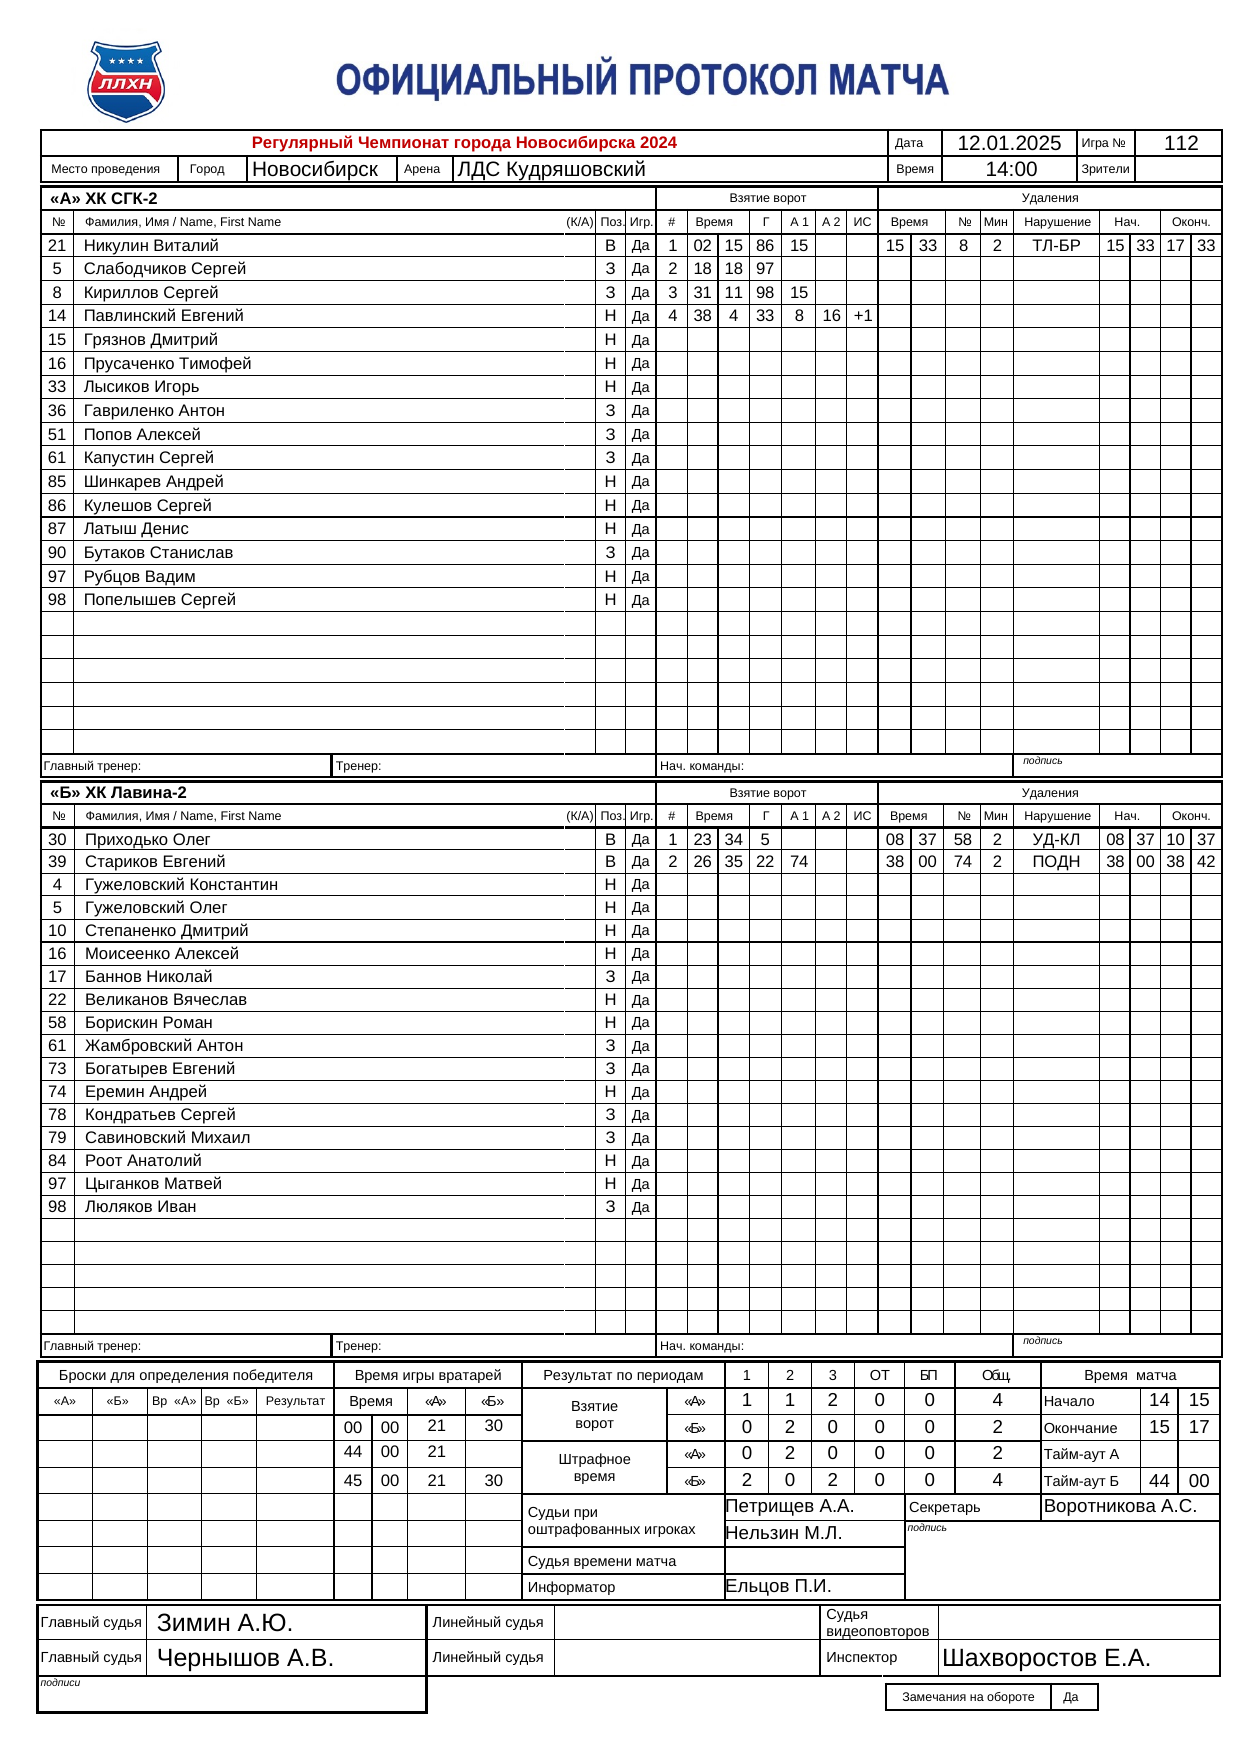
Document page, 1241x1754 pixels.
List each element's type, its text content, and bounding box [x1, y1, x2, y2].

table_cell [879, 636, 910, 658]
table_cell [912, 281, 945, 303]
table_cell ТЛ-БР [1014, 235, 1099, 256]
table_cell [596, 636, 625, 658]
table_cell [1014, 1035, 1099, 1057]
table_cell З [596, 541, 625, 564]
table_cell [565, 518, 595, 540]
table_cell [657, 1150, 687, 1172]
table_cell [626, 659, 655, 682]
table_cell [657, 518, 687, 540]
table_cell Да [626, 541, 655, 564]
table_cell [408, 1494, 465, 1520]
table_cell [946, 612, 980, 634]
table_cell [981, 920, 1013, 941]
table_cell [847, 896, 877, 918]
table_cell [1014, 305, 1099, 327]
table_cell [782, 376, 815, 398]
table_cell В [596, 235, 625, 256]
table_cell [257, 1494, 333, 1520]
table_cell А 1 [782, 805, 815, 826]
table_cell [816, 1196, 846, 1218]
table_cell [750, 1196, 781, 1218]
table_cell [408, 1521, 465, 1546]
table_cell [946, 376, 980, 398]
table_cell 00 [373, 1468, 407, 1493]
table_cell [335, 1494, 371, 1520]
table_cell 44 [1141, 1468, 1177, 1493]
table_cell [912, 1104, 943, 1126]
table_cell [782, 966, 815, 987]
table_cell [565, 494, 595, 516]
table_header 2 [769, 1363, 811, 1387]
table_cell [1131, 730, 1160, 753]
table_cell [74, 636, 564, 658]
table_cell [782, 328, 815, 351]
table_cell [1192, 494, 1221, 516]
table_cell [879, 1219, 910, 1241]
table_cell [1131, 966, 1160, 987]
table_cell [1192, 1104, 1221, 1126]
table_cell [373, 1521, 407, 1546]
table_cell Новосибирск [248, 157, 396, 181]
table_cell [373, 1574, 407, 1599]
table_cell [1014, 588, 1099, 611]
table_cell [1192, 305, 1221, 327]
table_cell 2 [657, 850, 687, 872]
table_cell [847, 730, 877, 753]
table_cell [408, 1574, 465, 1599]
table_cell [565, 565, 595, 587]
table_cell [879, 257, 910, 280]
table_cell Тренер: [333, 1335, 655, 1356]
table_cell [726, 1548, 904, 1573]
table_cell [1192, 920, 1221, 941]
table_cell 22 [750, 850, 781, 872]
table_cell [782, 896, 815, 918]
table_cell [42, 707, 73, 729]
table_cell [373, 1494, 407, 1520]
table_cell [816, 612, 846, 634]
table_cell [565, 328, 595, 351]
table_cell [719, 518, 749, 540]
table_cell [912, 1219, 943, 1241]
table_cell 4 [719, 305, 749, 327]
table_cell «А» [668, 1389, 724, 1413]
table_cell «Б» [668, 1468, 724, 1493]
table_cell [1014, 1058, 1099, 1079]
table_cell [1100, 659, 1129, 682]
table_cell [912, 257, 945, 280]
table_cell 00 [1179, 1468, 1219, 1493]
table_cell Да [626, 989, 655, 1011]
table_cell [688, 1012, 717, 1033]
table_cell [816, 423, 846, 445]
table_cell 17 [1179, 1415, 1219, 1440]
table_cell [39, 1494, 92, 1520]
table_cell Да [626, 966, 655, 987]
table_cell [847, 989, 877, 1011]
table_cell Время [879, 805, 943, 826]
table_cell [1131, 565, 1160, 587]
table_cell 97 [750, 257, 781, 280]
table_cell [847, 1265, 877, 1287]
table_cell Фамилия, Имя / Name, First Name [75, 805, 565, 826]
table_cell [1161, 659, 1190, 682]
table_cell Н [596, 588, 625, 611]
table_cell [1100, 1035, 1129, 1057]
table_cell [782, 612, 815, 634]
table_cell [1161, 1104, 1190, 1126]
table_cell [657, 1012, 687, 1033]
table_cell [657, 683, 687, 706]
table_cell [202, 1441, 256, 1467]
table_cell [1161, 1242, 1190, 1264]
table_cell 00 [373, 1441, 407, 1467]
table_cell [565, 636, 595, 658]
table_cell [1100, 257, 1129, 280]
table_cell [1192, 1035, 1221, 1057]
table_cell Н [596, 518, 625, 540]
table_cell [1192, 1288, 1221, 1310]
table_cell [1192, 281, 1221, 303]
table_cell Шахворостов Е.А. [939, 1640, 1219, 1675]
table_cell 74 [42, 1081, 74, 1103]
table_cell [1100, 1288, 1129, 1310]
table_cell [719, 1311, 749, 1333]
table_cell Еремин Андрей [75, 1081, 564, 1103]
table_header Замечания на обороте [887, 1685, 1050, 1709]
table_cell [75, 1265, 564, 1287]
table_cell Время [688, 211, 749, 233]
table_cell 8 [42, 281, 73, 303]
table_cell [719, 1219, 749, 1241]
table_cell Да [626, 352, 655, 374]
table_cell [912, 966, 943, 987]
table_cell [1192, 1173, 1221, 1195]
table_cell [1161, 683, 1190, 706]
table_cell [981, 943, 1013, 964]
table_cell [946, 707, 980, 729]
table_cell 35 [719, 850, 749, 872]
table_cell [847, 1288, 877, 1310]
table_cell [816, 1150, 846, 1172]
table_cell [782, 989, 815, 1011]
table_cell [75, 1242, 564, 1264]
table_cell [565, 1288, 595, 1310]
table_cell [939, 1606, 1219, 1639]
table_cell [657, 874, 687, 895]
table_cell [565, 1173, 595, 1195]
table_cell [847, 352, 877, 374]
table_cell [657, 541, 687, 564]
table_cell (К/А) [565, 805, 595, 826]
table_cell 08 [879, 829, 910, 849]
table_cell [565, 612, 595, 634]
table_cell 2 [981, 235, 1013, 256]
table_cell Попов Алексей [74, 423, 564, 445]
table_cell [912, 659, 945, 682]
table_cell # [657, 805, 687, 826]
table_cell [912, 1127, 943, 1149]
table_cell [1192, 376, 1221, 398]
table_cell [1014, 1265, 1099, 1287]
table_cell [1131, 518, 1160, 540]
table_cell [981, 1081, 1013, 1103]
table_cell 21 [408, 1416, 465, 1440]
table_cell 2 [769, 1415, 811, 1440]
table_cell 38 [879, 850, 910, 872]
table_cell [657, 1173, 687, 1195]
table_cell [879, 1242, 910, 1264]
table_cell Н [596, 1012, 625, 1033]
table_header 112 [1136, 131, 1221, 155]
table_cell [981, 1173, 1013, 1195]
table_cell 3 [657, 281, 687, 303]
table_cell [657, 1242, 687, 1264]
table_header «А» ХК СГК-2 [42, 188, 655, 209]
table_cell +1 [847, 305, 877, 327]
table_cell [202, 1547, 256, 1573]
table_cell [1192, 399, 1221, 422]
table_cell З [596, 1127, 625, 1149]
table_cell [1161, 1127, 1190, 1149]
table_cell [946, 423, 980, 445]
table_cell Тренер: [333, 755, 655, 776]
table_cell [719, 1081, 749, 1103]
table_cell [39, 1416, 92, 1440]
table_cell [981, 659, 1013, 682]
table_cell [657, 1035, 687, 1057]
table_cell [1014, 896, 1099, 918]
table_cell [626, 1219, 655, 1241]
table_cell [912, 1196, 943, 1218]
table_cell 30 [466, 1416, 521, 1440]
table_cell [816, 829, 846, 849]
table_cell Н [596, 352, 625, 374]
table_cell Шинкарев Андрей [74, 470, 564, 493]
table_cell [944, 966, 980, 987]
table_cell 87 [42, 518, 73, 540]
table_cell [688, 470, 717, 493]
table_cell [1014, 683, 1099, 706]
table_cell [782, 707, 815, 729]
table_cell [657, 1127, 687, 1149]
table_cell [626, 612, 655, 634]
table_cell [1014, 565, 1099, 587]
table_cell [565, 1150, 595, 1172]
table_cell [782, 920, 815, 941]
table_cell 74 [944, 850, 980, 872]
table_cell [981, 588, 1013, 611]
table_cell [847, 850, 877, 872]
table_cell [816, 896, 846, 918]
table_cell подписи [39, 1677, 425, 1711]
table_cell [981, 1265, 1013, 1287]
table_cell [782, 1242, 815, 1264]
table_cell [719, 1035, 749, 1057]
table_cell Город [179, 157, 246, 181]
table_cell [1131, 636, 1160, 658]
table_cell Да [626, 1196, 655, 1218]
table_cell [1161, 281, 1190, 303]
table_cell [257, 1441, 333, 1467]
table_cell [981, 541, 1013, 564]
table_cell 79 [42, 1127, 74, 1149]
table_cell [944, 920, 980, 941]
table_cell [719, 1265, 749, 1287]
table_cell [257, 1521, 333, 1546]
table_cell [816, 707, 846, 729]
table_cell [565, 1081, 595, 1103]
table_cell [879, 328, 910, 351]
table_cell 5 [42, 896, 74, 918]
table_cell Бутаков Станислав [74, 541, 564, 564]
table_cell [93, 1521, 147, 1546]
table_cell 61 [42, 446, 73, 469]
table_cell [782, 446, 815, 469]
table_cell [946, 257, 980, 280]
table_cell 90 [42, 541, 73, 564]
table_cell [719, 683, 749, 706]
table_cell [1131, 1265, 1160, 1287]
table_cell [1131, 1058, 1160, 1079]
table_cell Да [626, 328, 655, 351]
table_cell [750, 494, 781, 516]
table_cell Н [596, 896, 625, 918]
table_cell [1100, 707, 1129, 729]
table_cell [782, 1173, 815, 1195]
table_cell [1131, 305, 1160, 327]
table_cell [946, 305, 980, 327]
table_cell [847, 494, 877, 516]
table_cell [719, 1288, 749, 1310]
table_cell [596, 1311, 625, 1333]
table_cell Да [626, 235, 655, 256]
table_cell [944, 1242, 980, 1264]
table_cell 16 [42, 943, 74, 964]
table_cell [202, 1416, 256, 1440]
table_cell [688, 1035, 717, 1057]
table_cell [657, 565, 687, 587]
table_cell [1131, 989, 1160, 1011]
table_cell [1014, 446, 1099, 469]
table_cell [912, 541, 945, 564]
table_cell [816, 328, 846, 351]
table_cell [782, 1311, 815, 1333]
table_cell [847, 1219, 877, 1241]
table_cell [750, 707, 781, 729]
table_cell [657, 707, 687, 729]
table_cell Да [626, 829, 655, 849]
table_cell [565, 541, 595, 564]
table_cell [750, 446, 781, 469]
table_cell Да [626, 281, 655, 303]
table_cell 0 [905, 1442, 954, 1467]
table_cell Арена [398, 157, 452, 181]
table_cell [42, 683, 73, 706]
table_cell З [596, 423, 625, 445]
table_cell Штрафное время [523, 1442, 666, 1493]
table_cell [782, 1035, 815, 1057]
table_cell [981, 896, 1013, 918]
table_cell [782, 352, 815, 374]
table_cell Да [626, 376, 655, 398]
table_cell [981, 1012, 1013, 1033]
table_cell [688, 707, 717, 729]
table_cell Цыганков Матвей [75, 1173, 564, 1195]
table_cell [750, 1150, 781, 1172]
table_cell [1100, 1219, 1129, 1241]
table_cell [782, 588, 815, 611]
table_cell [879, 1288, 910, 1310]
table_cell Павлинский Евгений [74, 305, 564, 327]
table_cell [1161, 541, 1190, 564]
table_cell [1100, 470, 1129, 493]
table_cell Да [626, 518, 655, 540]
table_cell [816, 541, 846, 564]
table_cell Главный судья [39, 1606, 146, 1639]
table_cell [688, 376, 717, 398]
table_cell [912, 399, 945, 422]
table_cell [1131, 281, 1160, 303]
table_cell [1192, 518, 1221, 540]
table_cell [1131, 541, 1160, 564]
table_cell [944, 1265, 980, 1287]
table_cell [750, 1127, 781, 1149]
table_cell [879, 352, 910, 374]
table_cell [912, 470, 945, 493]
table_cell Кондратьев Сергей [75, 1104, 564, 1126]
table_cell [912, 730, 945, 753]
table_cell 22 [42, 989, 74, 1011]
table_cell [565, 235, 595, 256]
table_cell [782, 541, 815, 564]
table_cell [719, 352, 749, 374]
table_cell [1161, 565, 1190, 587]
table_cell [1100, 446, 1129, 469]
table_cell [912, 494, 945, 516]
table_cell [946, 541, 980, 564]
table_cell [565, 352, 595, 374]
table_cell 86 [42, 494, 73, 516]
table_cell [782, 1196, 815, 1218]
table_cell [750, 1173, 781, 1195]
table_cell [912, 1058, 943, 1079]
table_cell [912, 423, 945, 445]
table_cell [1100, 989, 1129, 1011]
table_cell [847, 874, 877, 895]
table_cell [688, 612, 717, 634]
table_cell [719, 565, 749, 587]
table_cell [847, 707, 877, 729]
table_cell [946, 494, 980, 516]
picture [5, 28, 1179, 129]
table_cell 2 [981, 850, 1013, 872]
table_cell [657, 328, 687, 351]
table_cell [1131, 612, 1160, 634]
table_cell [1161, 1150, 1190, 1172]
table_cell [565, 1196, 595, 1218]
table_cell [688, 446, 717, 469]
table_cell 4 [657, 305, 687, 327]
table_cell Никулин Виталий [74, 235, 564, 256]
table_cell [847, 1104, 877, 1126]
table_cell [93, 1441, 147, 1467]
table_cell Поз. [596, 211, 625, 233]
table_cell [879, 305, 910, 327]
table_header Игра № [1078, 131, 1134, 155]
table_cell «Б » [466, 1389, 521, 1413]
table_cell [1131, 352, 1160, 374]
table_cell Да [626, 1035, 655, 1057]
table_cell Да [626, 920, 655, 941]
table_cell 0 [905, 1389, 954, 1413]
table_cell [148, 1521, 201, 1546]
table_cell [335, 1574, 371, 1599]
table_cell [946, 588, 980, 611]
table_cell [879, 966, 910, 987]
table_cell [879, 376, 910, 398]
table_cell [1192, 470, 1221, 493]
table_cell [202, 1494, 256, 1520]
table_cell [657, 920, 687, 941]
table_cell 2 [812, 1389, 854, 1413]
table_cell [565, 305, 595, 327]
table_cell [912, 989, 943, 1011]
table_cell [750, 588, 781, 611]
table_cell [565, 470, 595, 493]
table_cell Нач. команды: [657, 1335, 1012, 1356]
table_cell [596, 612, 625, 634]
table_cell Главный тренер: [42, 755, 330, 776]
table_cell 2 [812, 1468, 854, 1493]
table_cell [750, 1058, 781, 1079]
table_cell [657, 896, 687, 918]
table_cell [782, 423, 815, 445]
table_cell [1014, 494, 1099, 516]
table_cell [555, 1606, 819, 1639]
table_cell 17 [42, 966, 74, 987]
table_cell [1161, 305, 1190, 327]
table_cell [1192, 896, 1221, 918]
table_cell [1161, 730, 1190, 753]
table_cell 15 [879, 235, 910, 256]
table_cell 2 [726, 1468, 768, 1493]
table_cell [750, 423, 781, 445]
table_cell Да [626, 1127, 655, 1149]
table_cell [657, 636, 687, 658]
table_cell [1131, 494, 1160, 516]
table_cell 36 [42, 399, 73, 422]
table_cell [1179, 1441, 1219, 1467]
table_cell Игр. [626, 211, 655, 233]
table_cell 33 [1131, 235, 1160, 256]
table_cell Секретарь [906, 1495, 1040, 1520]
table_cell [719, 989, 749, 1011]
table_cell [1192, 565, 1221, 587]
table_cell [816, 730, 846, 753]
table_cell [912, 376, 945, 398]
table_cell [565, 989, 595, 1011]
table_cell Да [626, 943, 655, 964]
table_cell Да [626, 896, 655, 918]
table_cell [847, 281, 877, 303]
table_cell [335, 1521, 371, 1546]
table_cell [750, 683, 781, 706]
table_cell [946, 328, 980, 351]
table_cell [912, 446, 945, 469]
table_cell «А» [408, 1389, 465, 1413]
table_cell [879, 399, 910, 422]
table_cell [1014, 966, 1099, 987]
table_cell [816, 874, 846, 895]
table_cell [847, 328, 877, 351]
table_cell [816, 683, 846, 706]
table_cell [74, 707, 564, 729]
table_cell [816, 565, 846, 587]
table_cell [1161, 1196, 1190, 1218]
table_cell [816, 281, 846, 303]
table_header Дата [889, 131, 941, 155]
table_cell [1131, 1081, 1160, 1103]
table_cell [1192, 1150, 1221, 1172]
table_cell Н [596, 328, 625, 351]
table_cell Н [596, 565, 625, 587]
table_cell Грязнов Дмитрий [74, 328, 564, 351]
table_cell Великанов Вячеслав [75, 989, 564, 1011]
table_cell [719, 1127, 749, 1149]
table_cell [1014, 1012, 1099, 1033]
table_cell Оконч. [1161, 211, 1221, 233]
table_cell Тайм-аут А [1042, 1441, 1140, 1467]
table_cell [719, 1196, 749, 1218]
table_cell [1192, 446, 1221, 469]
table_cell [1131, 683, 1160, 706]
table_cell 18 [719, 257, 749, 280]
table_cell [657, 730, 687, 753]
table_cell [1014, 1081, 1099, 1103]
table_cell [1014, 518, 1099, 540]
table_cell 38 [1161, 850, 1190, 872]
table_header ОТ [855, 1363, 904, 1387]
table_header БП [905, 1363, 954, 1387]
table_cell [565, 730, 595, 753]
table_cell [688, 943, 717, 964]
table_cell [75, 1311, 564, 1333]
table_cell [657, 659, 687, 682]
table_cell [1100, 1058, 1129, 1079]
table_cell 8 [782, 305, 815, 327]
table_cell [879, 874, 910, 895]
table_cell [912, 518, 945, 540]
table_cell Информатор [523, 1575, 724, 1599]
table_cell [981, 683, 1013, 706]
table_cell [565, 446, 595, 469]
table_cell [750, 1012, 781, 1033]
table_cell [750, 1311, 781, 1333]
table_cell [1014, 636, 1099, 658]
table_cell [847, 446, 877, 469]
table_header Общ. [956, 1363, 1040, 1387]
table_cell [688, 1265, 717, 1287]
table_cell [944, 1081, 980, 1103]
table_cell [912, 612, 945, 634]
table_cell [1100, 1196, 1129, 1218]
table_header Взятие ворот [657, 188, 877, 209]
table_cell Воротникова А.С. [1042, 1495, 1219, 1520]
table_cell [879, 989, 910, 1011]
table_cell 23 [688, 829, 717, 849]
table_cell Взятие ворот [523, 1389, 666, 1440]
table_cell [912, 588, 945, 611]
table_cell [688, 1127, 717, 1149]
table_header Да [1052, 1685, 1097, 1709]
table_cell [782, 1081, 815, 1103]
table_cell З [596, 1058, 625, 1079]
table_cell [688, 1081, 717, 1103]
table_cell З [596, 399, 625, 422]
table_cell [719, 1173, 749, 1195]
table_cell [946, 636, 980, 658]
table_cell № [946, 211, 980, 233]
table_cell [688, 565, 717, 587]
table_cell Да [626, 1058, 655, 1079]
table_cell [912, 1288, 943, 1310]
table_cell Мин [981, 211, 1013, 233]
table_cell Да [626, 423, 655, 445]
table_cell [946, 470, 980, 493]
table_cell [688, 1104, 717, 1126]
table_cell [93, 1494, 147, 1520]
table_cell [879, 446, 910, 469]
table_cell [912, 1035, 943, 1057]
table_cell [1014, 423, 1099, 445]
table_cell [847, 920, 877, 941]
table_cell [1192, 328, 1221, 351]
table_cell 5 [42, 257, 73, 280]
table_cell [1141, 1441, 1177, 1467]
table_cell [816, 494, 846, 516]
table_cell [912, 943, 943, 964]
table_cell З [596, 257, 625, 280]
table_cell Да [626, 470, 655, 493]
table_cell [981, 399, 1013, 422]
table_cell [912, 1081, 943, 1103]
table_cell Савиновский Михаил [75, 1127, 564, 1149]
table_cell З [596, 446, 625, 469]
table_cell [1100, 541, 1129, 564]
table_cell [782, 1288, 815, 1310]
table_cell [750, 1265, 781, 1287]
table_cell [466, 1547, 521, 1573]
table_cell [1100, 920, 1129, 941]
table_cell Гужеловский Константин [75, 874, 564, 895]
table_cell 11 [719, 281, 749, 303]
table_cell [946, 446, 980, 469]
table_cell 08 [1100, 829, 1129, 849]
table_cell [1161, 423, 1190, 445]
table_cell [466, 1441, 521, 1467]
table_cell [981, 707, 1013, 729]
table_cell [565, 376, 595, 398]
table_cell [555, 1640, 819, 1675]
table_cell [782, 874, 815, 895]
table_cell [1100, 518, 1129, 540]
table_cell [1100, 352, 1129, 374]
table_cell [657, 588, 687, 611]
table_cell [1014, 874, 1099, 895]
table_cell Да [626, 1104, 655, 1126]
table_header Взятие ворот [657, 783, 877, 803]
table_cell 51 [42, 423, 73, 445]
table_cell 1 [657, 235, 687, 256]
table_cell [596, 730, 625, 753]
table_cell [879, 281, 910, 303]
table_cell 73 [42, 1058, 74, 1079]
table_cell [946, 683, 980, 706]
table_cell [1161, 1219, 1190, 1241]
table_cell [912, 305, 945, 327]
table_cell [847, 966, 877, 987]
table_cell [1014, 659, 1099, 682]
table_cell В [596, 829, 625, 849]
table_cell Н [596, 1081, 625, 1103]
table_cell [981, 612, 1013, 634]
table_cell [1100, 1173, 1129, 1195]
table_cell [719, 659, 749, 682]
table_cell 30 [42, 829, 74, 849]
table_cell [912, 636, 945, 658]
table_cell [626, 636, 655, 658]
table_cell 97 [42, 1173, 74, 1195]
table_cell [782, 943, 815, 964]
table_cell 61 [42, 1035, 74, 1057]
table_cell [42, 636, 73, 658]
table_cell [466, 1494, 521, 1520]
table_cell [596, 1242, 625, 1264]
table_cell [847, 1196, 877, 1218]
table_cell [750, 376, 781, 398]
table_cell [981, 470, 1013, 493]
table_cell [39, 1468, 92, 1493]
table_cell [1100, 730, 1129, 753]
table_cell [946, 730, 980, 753]
table_cell [257, 1468, 333, 1493]
table_cell [1131, 1035, 1160, 1057]
table_cell [750, 730, 781, 753]
table_cell [657, 376, 687, 398]
table_cell Стариков Евгений [75, 850, 564, 872]
table_cell [981, 1242, 1013, 1264]
table_cell 42 [1192, 850, 1221, 872]
table_cell [944, 1058, 980, 1079]
table_cell [688, 518, 717, 540]
table_cell 2 [956, 1442, 1040, 1467]
table_cell [42, 1311, 74, 1333]
table_cell [847, 399, 877, 422]
table_cell [981, 874, 1013, 895]
table_cell Люляков Иван [75, 1196, 564, 1218]
table_cell [816, 850, 846, 872]
table_cell [847, 1012, 877, 1033]
table_cell [1131, 1288, 1160, 1310]
table_cell [847, 257, 877, 280]
table_cell [626, 1311, 655, 1333]
table_cell [1192, 989, 1221, 1011]
table_cell Судьи при оштрафованных игроках [523, 1495, 724, 1546]
table_cell [1192, 257, 1221, 280]
table_cell № [42, 211, 73, 233]
table_cell [596, 707, 625, 729]
table_cell [1131, 399, 1160, 422]
table_cell [981, 352, 1013, 374]
table_cell [1099, 1682, 1220, 1711]
table_cell [879, 1104, 910, 1126]
table_cell [816, 966, 846, 987]
table_cell [816, 659, 846, 682]
table_cell [657, 446, 687, 469]
table_cell [1161, 1173, 1190, 1195]
table_cell [75, 1219, 564, 1241]
table_cell [1192, 1242, 1221, 1264]
table_cell [750, 612, 781, 634]
table_cell [74, 659, 564, 682]
table_cell [912, 683, 945, 706]
table_header Время игры вратарей [335, 1363, 521, 1387]
table_cell [1192, 966, 1221, 987]
table_cell [944, 1104, 980, 1126]
table_cell 98 [750, 281, 781, 303]
table_cell «А» [668, 1442, 724, 1467]
table_cell [879, 943, 910, 964]
table_cell Инспектор [821, 1640, 938, 1675]
table_cell Петрищев А.А. [726, 1495, 904, 1520]
table_cell [1014, 1150, 1099, 1172]
table_cell [816, 518, 846, 540]
table_cell [1014, 1127, 1099, 1149]
table_cell [944, 896, 980, 918]
table_cell [847, 1242, 877, 1264]
table_cell [596, 1288, 625, 1310]
table_cell [981, 730, 1013, 753]
table_cell Нельзин М.Л. [726, 1521, 904, 1546]
table_cell [688, 920, 717, 941]
table_cell [1192, 683, 1221, 706]
table_cell [719, 1012, 749, 1033]
table_cell 98 [42, 588, 73, 611]
table_cell 15 [719, 235, 749, 256]
table_cell [816, 1012, 846, 1033]
table_cell [75, 1288, 564, 1310]
table_cell [688, 1196, 717, 1218]
table_cell [1100, 423, 1129, 445]
table_cell [944, 1196, 980, 1218]
table_cell [657, 1058, 687, 1079]
table_cell 21 [408, 1468, 465, 1493]
table_cell [782, 683, 815, 706]
table_cell [1161, 1288, 1190, 1310]
table_cell [1161, 328, 1190, 351]
table_cell [750, 1104, 781, 1126]
table_cell [657, 1311, 687, 1333]
table_cell [657, 1265, 687, 1287]
table_cell [42, 612, 73, 634]
table_cell [1014, 541, 1099, 564]
table_cell [1100, 683, 1129, 706]
table_cell [39, 1441, 92, 1467]
table_cell [719, 896, 749, 918]
table_cell 0 [855, 1389, 904, 1413]
table_cell [148, 1494, 201, 1520]
table_cell [1131, 920, 1160, 941]
table_cell ИС [847, 211, 877, 233]
table_cell [202, 1521, 256, 1546]
table_cell [816, 1219, 846, 1241]
table_cell [1161, 707, 1190, 729]
table_cell [1131, 874, 1160, 895]
table_cell [688, 636, 717, 658]
table_cell [1131, 1150, 1160, 1172]
table_cell 85 [42, 470, 73, 493]
table_cell [466, 1521, 521, 1546]
table_cell [1014, 1173, 1099, 1195]
table_cell [1131, 1012, 1160, 1033]
table_cell [816, 1311, 846, 1333]
table_cell [750, 896, 781, 918]
table_cell Нарушение [1014, 211, 1099, 233]
table_cell подпись [1014, 1335, 1221, 1356]
table_cell [596, 1265, 625, 1287]
table_cell [816, 470, 846, 493]
table_cell [847, 470, 877, 493]
table_cell Гавриленко Антон [74, 399, 564, 422]
table_cell [688, 352, 717, 374]
table_cell [981, 518, 1013, 540]
table_cell [565, 659, 595, 682]
table_cell А 1 [782, 211, 815, 233]
table_cell [565, 943, 595, 964]
table_cell Чернышов А.В. [147, 1640, 425, 1675]
table_cell [657, 494, 687, 516]
table_cell [879, 659, 910, 682]
table_cell [688, 1242, 717, 1264]
table_cell [912, 920, 943, 941]
table_cell Жамбровский Антон [75, 1035, 564, 1057]
table_cell [428, 1677, 882, 1711]
table_cell [883, 1677, 1220, 1681]
table_cell [816, 989, 846, 1011]
table_cell [847, 565, 877, 587]
table_cell [981, 1219, 1013, 1241]
table_cell [1161, 1035, 1190, 1057]
table_cell [1131, 1127, 1160, 1149]
table_cell [688, 1058, 717, 1079]
table_cell [1014, 1311, 1099, 1333]
table_cell Главный судья [39, 1640, 146, 1675]
table_cell [912, 1150, 943, 1172]
table_cell [944, 1288, 980, 1310]
table_cell 0 [812, 1415, 854, 1440]
table_cell [42, 1219, 74, 1241]
table_cell Начало [1042, 1389, 1140, 1413]
table_cell [657, 352, 687, 374]
table_cell [565, 1104, 595, 1126]
table_cell [565, 1219, 595, 1241]
table_cell [719, 1242, 749, 1264]
table_cell Да [626, 565, 655, 587]
table_cell [626, 683, 655, 706]
table_cell [981, 423, 1013, 445]
table_cell [1192, 1012, 1221, 1033]
table_cell [750, 328, 781, 351]
table_cell [946, 659, 980, 682]
table_cell 10 [42, 920, 74, 941]
table_cell Кириллов Сергей [74, 281, 564, 303]
table_cell [750, 541, 781, 564]
table_cell [565, 1265, 595, 1287]
table_cell 18 [688, 257, 717, 280]
table_cell Вр «Б» [202, 1389, 256, 1413]
table_cell Да [626, 850, 655, 872]
table_cell [1131, 707, 1160, 729]
table_cell [565, 829, 595, 849]
table_cell [1192, 636, 1221, 658]
table_cell [1192, 707, 1221, 729]
table_cell [39, 1574, 92, 1599]
table_cell 21 [408, 1441, 465, 1467]
table_cell [688, 399, 717, 422]
table_cell [1131, 376, 1160, 398]
table_cell 37 [912, 829, 943, 849]
table_cell [879, 730, 910, 753]
table_cell [657, 399, 687, 422]
table_cell В [596, 850, 625, 872]
table_cell 14 [42, 305, 73, 327]
table_cell [847, 1150, 877, 1172]
table_cell Да [626, 399, 655, 422]
table_cell [39, 1521, 92, 1546]
table_cell Да [626, 305, 655, 327]
table_cell 0 [855, 1442, 904, 1467]
table_cell [565, 874, 595, 895]
table_cell [816, 1265, 846, 1287]
table_cell [1192, 588, 1221, 611]
table_cell [1100, 1081, 1129, 1103]
table_cell [879, 896, 910, 918]
table_cell [688, 896, 717, 918]
table_cell [944, 874, 980, 895]
table_cell [816, 1127, 846, 1149]
table_cell [719, 636, 749, 658]
table_cell [1131, 423, 1160, 445]
table_cell [93, 1574, 147, 1599]
table_cell Г [750, 211, 781, 233]
table_cell [1131, 1242, 1160, 1264]
table_cell Оконч. [1161, 805, 1221, 826]
table_cell Мин [981, 805, 1013, 826]
table_cell [981, 1150, 1013, 1172]
table_cell [565, 850, 595, 872]
table_cell 33 [750, 305, 781, 327]
table_cell [912, 352, 945, 374]
table_cell [1014, 399, 1099, 422]
table_cell [816, 1242, 846, 1264]
table_cell 0 [905, 1415, 954, 1440]
table_cell [879, 920, 910, 941]
table_cell [1014, 920, 1099, 941]
table_cell [750, 1219, 781, 1241]
table_cell [782, 399, 815, 422]
table_cell [946, 565, 980, 587]
table_cell [879, 1265, 910, 1287]
table_cell [816, 588, 846, 611]
table_cell [1100, 399, 1129, 422]
table_cell [1136, 157, 1221, 181]
table_cell Зимин А.Ю. [147, 1606, 425, 1639]
table_cell Главный тренер: [42, 1335, 330, 1356]
table_cell [816, 1104, 846, 1126]
table_cell [981, 1058, 1013, 1079]
table_cell Гужеловский Олег [75, 896, 564, 918]
table_cell [42, 659, 73, 682]
table_cell [816, 636, 846, 658]
table_cell Капустин Сергей [74, 446, 564, 469]
table_cell [879, 1058, 910, 1079]
table_cell [1131, 1104, 1160, 1126]
table_cell [74, 612, 564, 634]
table_cell [879, 1311, 910, 1333]
table_cell [912, 707, 945, 729]
table_cell З [596, 281, 625, 303]
table_cell [257, 1416, 333, 1440]
table_cell Н [596, 1150, 625, 1172]
table_cell [657, 1104, 687, 1126]
table_cell [1014, 281, 1099, 303]
table_cell 2 [981, 829, 1013, 849]
table_cell [42, 730, 73, 753]
table_cell А 2 [816, 805, 846, 826]
table_cell 33 [912, 235, 945, 256]
table_cell [1192, 943, 1221, 964]
table_cell [750, 518, 781, 540]
table_cell [1131, 1196, 1160, 1218]
table_cell 0 [726, 1415, 768, 1440]
table_cell [466, 1574, 521, 1599]
table_cell [847, 1058, 877, 1079]
table_cell № [42, 805, 74, 826]
table_cell [39, 1547, 92, 1573]
table_cell [1100, 1104, 1129, 1126]
table_cell [565, 281, 595, 303]
table_cell [944, 989, 980, 1011]
table_cell [1014, 707, 1099, 729]
table_cell [1192, 541, 1221, 564]
table_cell [879, 1127, 910, 1149]
table_cell [565, 1127, 595, 1149]
table_cell [981, 281, 1013, 303]
table_cell [719, 328, 749, 351]
table_cell [688, 730, 717, 753]
table_cell 1 [726, 1389, 768, 1413]
table_cell [596, 683, 625, 706]
table_cell [657, 1196, 687, 1218]
table_cell [719, 1150, 749, 1172]
table_cell [1014, 1242, 1099, 1264]
table_cell [981, 305, 1013, 327]
table_cell [981, 328, 1013, 351]
table_cell [1161, 1265, 1190, 1287]
table_cell 17 [1161, 235, 1190, 256]
table_cell [1100, 896, 1129, 918]
table_cell [1014, 1104, 1099, 1126]
table_cell З [596, 1196, 625, 1218]
table_cell 38 [688, 305, 717, 327]
table_header 3 [812, 1363, 854, 1387]
table_cell З [596, 966, 625, 987]
table_cell [879, 1150, 910, 1172]
table_cell [944, 1173, 980, 1195]
table_cell [1161, 989, 1190, 1011]
table_cell Баннов Николай [75, 966, 564, 987]
table_cell [816, 1035, 846, 1057]
table_cell [1161, 874, 1190, 895]
table_cell [1131, 257, 1160, 280]
table_cell [1161, 518, 1190, 540]
table_cell [93, 1468, 147, 1493]
table_cell [408, 1547, 465, 1573]
table_cell [981, 494, 1013, 516]
table_cell [879, 541, 910, 564]
table_cell [1100, 494, 1129, 516]
table_cell [1100, 376, 1129, 398]
table_cell [879, 1081, 910, 1103]
table_cell Игр. [626, 805, 655, 826]
table_cell [879, 1035, 910, 1057]
table_cell [565, 1311, 595, 1333]
table_cell Н [596, 1173, 625, 1195]
table_header 12.01.2025 [943, 131, 1076, 155]
table_cell [944, 1219, 980, 1241]
table_cell [719, 1058, 749, 1079]
table_cell [1014, 328, 1099, 351]
table_cell Н [596, 989, 625, 1011]
table_cell [782, 730, 815, 753]
table_cell [657, 612, 687, 634]
table_header Удаления [879, 188, 1221, 209]
table_cell [782, 257, 815, 280]
table_cell [1161, 399, 1190, 422]
table_cell [750, 399, 781, 422]
table_cell [879, 683, 910, 706]
table_cell 00 [1131, 850, 1160, 872]
table_cell (К/А) [565, 211, 595, 233]
table_cell [879, 1196, 910, 1218]
table_cell [1131, 1219, 1160, 1241]
table_cell [1131, 1311, 1160, 1333]
table_cell [816, 1173, 846, 1195]
table_cell З [596, 1035, 625, 1057]
table_cell 0 [769, 1468, 811, 1493]
table_cell [1161, 1081, 1190, 1103]
table_cell Кулешов Сергей [74, 494, 564, 516]
table_cell [847, 1173, 877, 1195]
table_cell [688, 588, 717, 611]
table_cell [74, 730, 564, 753]
table_cell Линейный судья [428, 1606, 554, 1639]
table_cell [847, 1081, 877, 1103]
table_cell [816, 920, 846, 941]
table_cell 58 [944, 829, 980, 849]
table_cell Место проведения [42, 157, 177, 181]
table_cell А 2 [816, 211, 846, 233]
table_cell [981, 1288, 1013, 1310]
table_cell [1192, 423, 1221, 445]
table_cell [688, 659, 717, 682]
table_cell [74, 683, 564, 706]
table_cell [1100, 943, 1129, 964]
table_cell # [657, 211, 687, 233]
table_cell Борискин Роман [75, 1012, 564, 1033]
table_cell [816, 1288, 846, 1310]
table_cell 15 [1179, 1389, 1219, 1413]
table_cell [879, 612, 910, 634]
table_cell [1131, 1173, 1160, 1195]
table_cell [565, 588, 595, 611]
table_cell подпись [1014, 755, 1221, 776]
table_cell [782, 1219, 815, 1241]
table_cell [1131, 943, 1160, 964]
table_cell [657, 943, 687, 964]
table_cell [944, 1311, 980, 1333]
table_cell [944, 1127, 980, 1149]
table_cell [719, 612, 749, 634]
table_cell [1161, 446, 1190, 469]
table_cell Результат [257, 1389, 333, 1413]
table_cell [912, 328, 945, 351]
table_cell [782, 659, 815, 682]
table_cell [1014, 470, 1099, 493]
table_cell [1100, 1150, 1129, 1172]
table_cell [148, 1574, 201, 1599]
table_cell [782, 1058, 815, 1079]
table_cell [626, 1265, 655, 1287]
table_cell [750, 966, 781, 987]
table_cell [1161, 588, 1190, 611]
table_cell [847, 541, 877, 564]
table_cell [626, 1288, 655, 1310]
table_cell [782, 1012, 815, 1033]
table_cell [565, 707, 595, 729]
table_cell [1100, 1311, 1129, 1333]
table_cell Г [750, 805, 781, 826]
table_cell 00 [912, 850, 943, 872]
table_cell УД-КЛ [1014, 829, 1099, 849]
table_cell Да [626, 257, 655, 280]
table_cell [42, 1288, 74, 1310]
table_cell 5 [750, 829, 781, 849]
table_cell [847, 683, 877, 706]
table_cell [1131, 896, 1160, 918]
table_cell 2 [956, 1415, 1040, 1440]
table_cell [750, 352, 781, 374]
table_cell [688, 1311, 717, 1333]
table_cell [1161, 920, 1190, 941]
table_cell [719, 494, 749, 516]
table_cell [1014, 730, 1099, 753]
table_header 1 [726, 1363, 768, 1387]
table_cell [847, 636, 877, 658]
table_cell «Б» [668, 1415, 724, 1440]
table_cell [946, 281, 980, 303]
table_cell [1161, 352, 1190, 374]
table_cell [944, 943, 980, 964]
table_cell 0 [905, 1468, 954, 1493]
table_cell [847, 588, 877, 611]
table_cell [148, 1441, 201, 1467]
table_cell [1161, 1311, 1190, 1333]
table_cell [782, 829, 815, 849]
table_cell [565, 1035, 595, 1057]
table_cell [1131, 328, 1160, 351]
table_cell Фамилия, Имя / Name, First Name [74, 211, 565, 233]
table_cell Время [688, 805, 749, 826]
table_cell [565, 1058, 595, 1079]
table_cell [847, 1311, 877, 1333]
table_cell 15 [782, 235, 815, 256]
table_cell [1100, 588, 1129, 611]
table_cell [847, 612, 877, 634]
table_cell [816, 1058, 846, 1079]
table_cell [847, 829, 877, 849]
table_cell [719, 1104, 749, 1126]
table_cell 84 [42, 1150, 74, 1172]
table_cell [1161, 612, 1190, 634]
table_cell [719, 943, 749, 964]
table_cell ПОДН [1014, 850, 1099, 872]
table_cell [1192, 1219, 1221, 1241]
table_cell [750, 989, 781, 1011]
table_cell Окончание [1042, 1415, 1140, 1440]
table_cell 30 [466, 1468, 521, 1493]
table_cell Моисеенко Алексей [75, 943, 564, 964]
table_cell [1100, 1265, 1129, 1287]
table_cell [782, 518, 815, 540]
table_cell [1131, 659, 1160, 682]
table_cell Линейный судья [428, 1640, 554, 1675]
table_cell [816, 352, 846, 374]
table_cell [565, 257, 595, 280]
table_cell 1 [657, 829, 687, 849]
table_cell 26 [688, 850, 717, 872]
table_cell 2 [769, 1442, 811, 1467]
table_header Время матча [1042, 1363, 1219, 1387]
table_cell [912, 1265, 943, 1287]
table_cell 8 [946, 235, 980, 256]
table_cell [782, 494, 815, 516]
table_cell 16 [816, 305, 846, 327]
table_cell [912, 874, 943, 895]
table_cell Да [626, 494, 655, 516]
table_cell [1014, 257, 1099, 280]
table_cell Да [626, 1081, 655, 1103]
table_header Броски для определения победителя [39, 1363, 333, 1387]
table_cell [879, 518, 910, 540]
table_cell [750, 1035, 781, 1057]
table_cell [565, 966, 595, 987]
table_cell [565, 423, 595, 445]
table_cell 0 [812, 1442, 854, 1467]
table_cell Тайм-аут Б [1042, 1468, 1140, 1493]
table_cell [719, 966, 749, 987]
table_header Регулярный Чемпионат города Новосибирска 2024 [42, 131, 887, 155]
table_cell [626, 730, 655, 753]
table_cell [257, 1547, 333, 1573]
table_cell [912, 1242, 943, 1264]
table_cell [1100, 874, 1129, 895]
table_cell Н [596, 874, 625, 895]
table_cell Нач. [1100, 805, 1160, 826]
table_cell [335, 1547, 371, 1573]
table_cell 4 [42, 874, 74, 895]
table_cell Время [335, 1389, 407, 1413]
table_cell Степаненко Дмитрий [75, 920, 564, 941]
table_cell 74 [782, 850, 815, 872]
table_cell Н [596, 943, 625, 964]
table_cell [1100, 1012, 1129, 1033]
table_cell [688, 494, 717, 516]
table_cell Н [596, 920, 625, 941]
table_cell 45 [335, 1468, 371, 1493]
table_cell [688, 1173, 717, 1195]
table_cell [750, 920, 781, 941]
table_cell [688, 1150, 717, 1172]
table_cell [1014, 989, 1099, 1011]
table_cell [912, 565, 945, 587]
table_cell [981, 257, 1013, 280]
table_cell [657, 989, 687, 1011]
table_cell Прусаченко Тимофей [74, 352, 564, 374]
table_cell [1192, 612, 1221, 634]
table_cell [1192, 1265, 1221, 1287]
table_cell Попелышев Сергей [74, 588, 564, 611]
table_cell [879, 1173, 910, 1195]
table_cell [1100, 328, 1129, 351]
table_cell [782, 1104, 815, 1126]
table_cell [1100, 565, 1129, 587]
table_header Результат по периодам [523, 1363, 724, 1387]
table_cell Н [596, 376, 625, 398]
table_cell Да [626, 874, 655, 895]
table_cell Поз. [596, 805, 625, 826]
table_cell [1161, 1058, 1190, 1079]
table_cell [1161, 376, 1190, 398]
table_cell [688, 423, 717, 445]
table_cell [1131, 588, 1160, 611]
table_cell 15 [42, 328, 73, 351]
table_cell [879, 1012, 910, 1033]
table_cell [946, 352, 980, 374]
table_cell [912, 1173, 943, 1195]
table_cell [1161, 1012, 1190, 1033]
table_cell [1161, 257, 1190, 280]
table_cell Время [879, 211, 945, 233]
table_cell [847, 1127, 877, 1149]
table_cell [373, 1547, 407, 1573]
table_cell [93, 1547, 147, 1573]
table_cell 02 [688, 235, 717, 256]
table_cell [847, 659, 877, 682]
table_cell 0 [855, 1415, 904, 1440]
table_cell [565, 683, 595, 706]
table_cell Судья времени матча [523, 1548, 724, 1573]
table_cell [93, 1416, 147, 1440]
table_cell подпись [906, 1522, 1219, 1599]
table_cell [1131, 470, 1160, 493]
table_cell [1100, 612, 1129, 634]
table_cell Лысиков Игорь [74, 376, 564, 398]
table_cell [719, 446, 749, 469]
table_cell [944, 1150, 980, 1172]
table_cell [1014, 943, 1099, 964]
table_cell [657, 423, 687, 445]
table_header Удаления [879, 783, 1221, 803]
table_cell 10 [1161, 829, 1190, 849]
table_cell [750, 1242, 781, 1264]
table_cell [750, 1081, 781, 1103]
table_cell [750, 1288, 781, 1310]
table_cell Н [596, 470, 625, 493]
table_cell [1131, 446, 1160, 469]
table_cell [944, 1035, 980, 1057]
table_cell Да [626, 446, 655, 469]
table_cell 58 [42, 1012, 74, 1033]
table_cell [719, 874, 749, 895]
table_cell [912, 1012, 943, 1033]
table_cell [750, 636, 781, 658]
table_cell 4 [956, 1468, 1040, 1493]
table_cell [912, 896, 943, 918]
table_cell Да [626, 1150, 655, 1172]
table_cell 31 [688, 281, 717, 303]
table_cell [1014, 1196, 1099, 1218]
table_cell [596, 1219, 625, 1241]
table_cell [847, 943, 877, 964]
table_cell [1014, 376, 1099, 398]
table_cell [719, 730, 749, 753]
table_cell Н [596, 494, 625, 516]
table_cell 44 [335, 1441, 371, 1467]
table_cell Приходько Олег [75, 829, 564, 849]
table_cell [1192, 874, 1221, 895]
table_cell Да [626, 588, 655, 611]
table_cell [1192, 1311, 1221, 1333]
table_cell Н [596, 305, 625, 327]
table_cell 15 [1100, 235, 1129, 256]
table_cell [1192, 659, 1221, 682]
table_cell «Б» [93, 1389, 147, 1413]
table_cell [657, 1219, 687, 1241]
table_cell З [596, 1104, 625, 1126]
table_cell 78 [42, 1104, 74, 1126]
table_cell [816, 376, 846, 398]
table_cell [719, 470, 749, 493]
table_cell 21 [42, 235, 73, 256]
table_cell [688, 989, 717, 1011]
table_cell [981, 1196, 1013, 1218]
table_cell [688, 1288, 717, 1310]
table_cell [981, 376, 1013, 398]
table_cell 38 [1100, 850, 1129, 872]
table_cell 00 [335, 1416, 371, 1440]
table_cell [981, 1104, 1013, 1126]
table_cell Нарушение [1014, 805, 1099, 826]
table_cell [981, 636, 1013, 658]
table_cell Нач. команды: [657, 755, 1012, 776]
table_cell [1014, 1219, 1099, 1241]
table_cell [719, 920, 749, 941]
table_cell Да [626, 1012, 655, 1033]
table_cell Нач. [1100, 211, 1160, 233]
table_cell 37 [1131, 829, 1160, 849]
table_cell [879, 565, 910, 587]
table_cell [981, 565, 1013, 587]
table_cell [1014, 612, 1099, 634]
table_cell [816, 399, 846, 422]
table_cell ИС [847, 805, 877, 826]
table_cell [816, 943, 846, 964]
table_cell 00 [373, 1416, 407, 1440]
table_cell [1161, 896, 1190, 918]
table_cell «А» [39, 1389, 92, 1413]
table_cell 0 [726, 1442, 768, 1467]
table_cell 14:00 [943, 157, 1076, 181]
table_cell Ельцов П.И. [726, 1575, 904, 1599]
table_cell [847, 1035, 877, 1057]
table_cell [782, 565, 815, 587]
table_cell Рубцов Вадим [74, 565, 564, 587]
table_cell 33 [42, 376, 73, 398]
table_cell [944, 1012, 980, 1033]
table_cell [1192, 1196, 1221, 1218]
table_cell [946, 399, 980, 422]
table_cell [750, 470, 781, 493]
table_cell [847, 376, 877, 398]
table_cell [1100, 636, 1129, 658]
table_cell [1192, 352, 1221, 374]
table_cell [879, 470, 910, 493]
table_cell [719, 423, 749, 445]
table_cell [816, 1081, 846, 1103]
table_header «Б» ХК Лавина-2 [42, 783, 655, 803]
table_cell [626, 1242, 655, 1264]
table_cell [847, 518, 877, 540]
table_cell [1014, 352, 1099, 374]
table_cell [750, 565, 781, 587]
table_cell [981, 446, 1013, 469]
table_cell [1192, 1081, 1221, 1103]
table_cell [148, 1547, 201, 1573]
table_cell [981, 1311, 1013, 1333]
table_cell Богатырев Евгений [75, 1058, 564, 1079]
table_cell № [944, 805, 980, 826]
table_cell 86 [750, 235, 781, 256]
table_cell 98 [42, 1196, 74, 1218]
table_cell [719, 541, 749, 564]
table_cell [1014, 1288, 1099, 1310]
table_cell [981, 1035, 1013, 1057]
table_cell [719, 376, 749, 398]
table_cell [782, 470, 815, 493]
table_cell [946, 518, 980, 540]
table_cell Латыш Денис [74, 518, 564, 540]
table_cell [750, 659, 781, 682]
table_cell [816, 235, 846, 256]
table_cell [1161, 470, 1190, 493]
table_cell [847, 423, 877, 445]
table_cell 0 [855, 1468, 904, 1493]
table_cell [1100, 1242, 1129, 1264]
table_cell [688, 874, 717, 895]
table_cell [719, 399, 749, 422]
table_cell Судья видеоповторов [821, 1606, 938, 1639]
table_cell [42, 1242, 74, 1264]
table_cell [596, 659, 625, 682]
table_cell [1161, 636, 1190, 658]
table_cell [565, 1012, 595, 1033]
table_cell [565, 1242, 595, 1264]
table_cell 33 [1192, 235, 1221, 256]
table_cell [202, 1574, 256, 1599]
table_cell ЛДС Кудряшовский [454, 157, 887, 181]
table_cell [981, 1127, 1013, 1149]
table_cell [1161, 494, 1190, 516]
table_cell 15 [782, 281, 815, 303]
table_cell Да [626, 1173, 655, 1195]
table_cell [1100, 305, 1129, 327]
table_cell [1100, 966, 1129, 987]
table_cell [816, 257, 846, 280]
table_cell [688, 328, 717, 351]
table_cell [257, 1574, 333, 1599]
table_cell [565, 920, 595, 941]
table_cell [657, 1081, 687, 1103]
table_cell [688, 966, 717, 987]
table_cell [1192, 1127, 1221, 1149]
table_cell [1161, 966, 1190, 987]
table_cell [879, 423, 910, 445]
table_cell [688, 683, 717, 706]
table_cell Время [889, 157, 941, 181]
table_cell [981, 966, 1013, 987]
table_cell [1192, 1058, 1221, 1079]
table_cell [1100, 281, 1129, 303]
table_cell 97 [42, 565, 73, 587]
table_cell [42, 1265, 74, 1287]
table_cell Зрители [1078, 157, 1134, 181]
table_cell 37 [1192, 829, 1221, 849]
table_cell [719, 707, 749, 729]
table_cell Вр «А» [148, 1389, 201, 1413]
table_cell 2 [657, 257, 687, 280]
table_cell [879, 588, 910, 611]
table_cell [688, 541, 717, 564]
table_cell [750, 874, 781, 895]
table_cell [847, 235, 877, 256]
table_cell [148, 1468, 201, 1493]
table_cell [782, 636, 815, 658]
table_cell [912, 1311, 943, 1333]
table_cell Слабодчиков Сергей [74, 257, 564, 280]
table_cell [816, 446, 846, 469]
table_cell [879, 494, 910, 516]
table_cell 15 [1141, 1415, 1177, 1440]
table_cell [879, 707, 910, 729]
table_cell [719, 588, 749, 611]
table_cell 4 [956, 1389, 1040, 1413]
table_cell [1161, 943, 1190, 964]
table_cell [782, 1127, 815, 1149]
table_cell [1100, 1127, 1129, 1149]
table_cell 34 [719, 829, 749, 849]
table_cell [750, 943, 781, 964]
table_cell 39 [42, 850, 74, 872]
table_cell 1 [769, 1389, 811, 1413]
table_cell [565, 896, 595, 918]
table_cell [148, 1416, 201, 1440]
table_cell [688, 1219, 717, 1241]
table_cell [202, 1468, 256, 1493]
table_cell [565, 399, 595, 422]
table_cell [657, 470, 687, 493]
table_cell Роот Анатолий [75, 1150, 564, 1172]
table_cell 14 [1141, 1389, 1177, 1413]
table_cell [782, 1150, 815, 1172]
table_cell [657, 966, 687, 987]
table_cell [981, 989, 1013, 1011]
table_cell [626, 707, 655, 729]
table_cell [1192, 730, 1221, 753]
table_cell 16 [42, 352, 73, 374]
table_cell [782, 1265, 815, 1287]
table_cell [657, 1288, 687, 1310]
